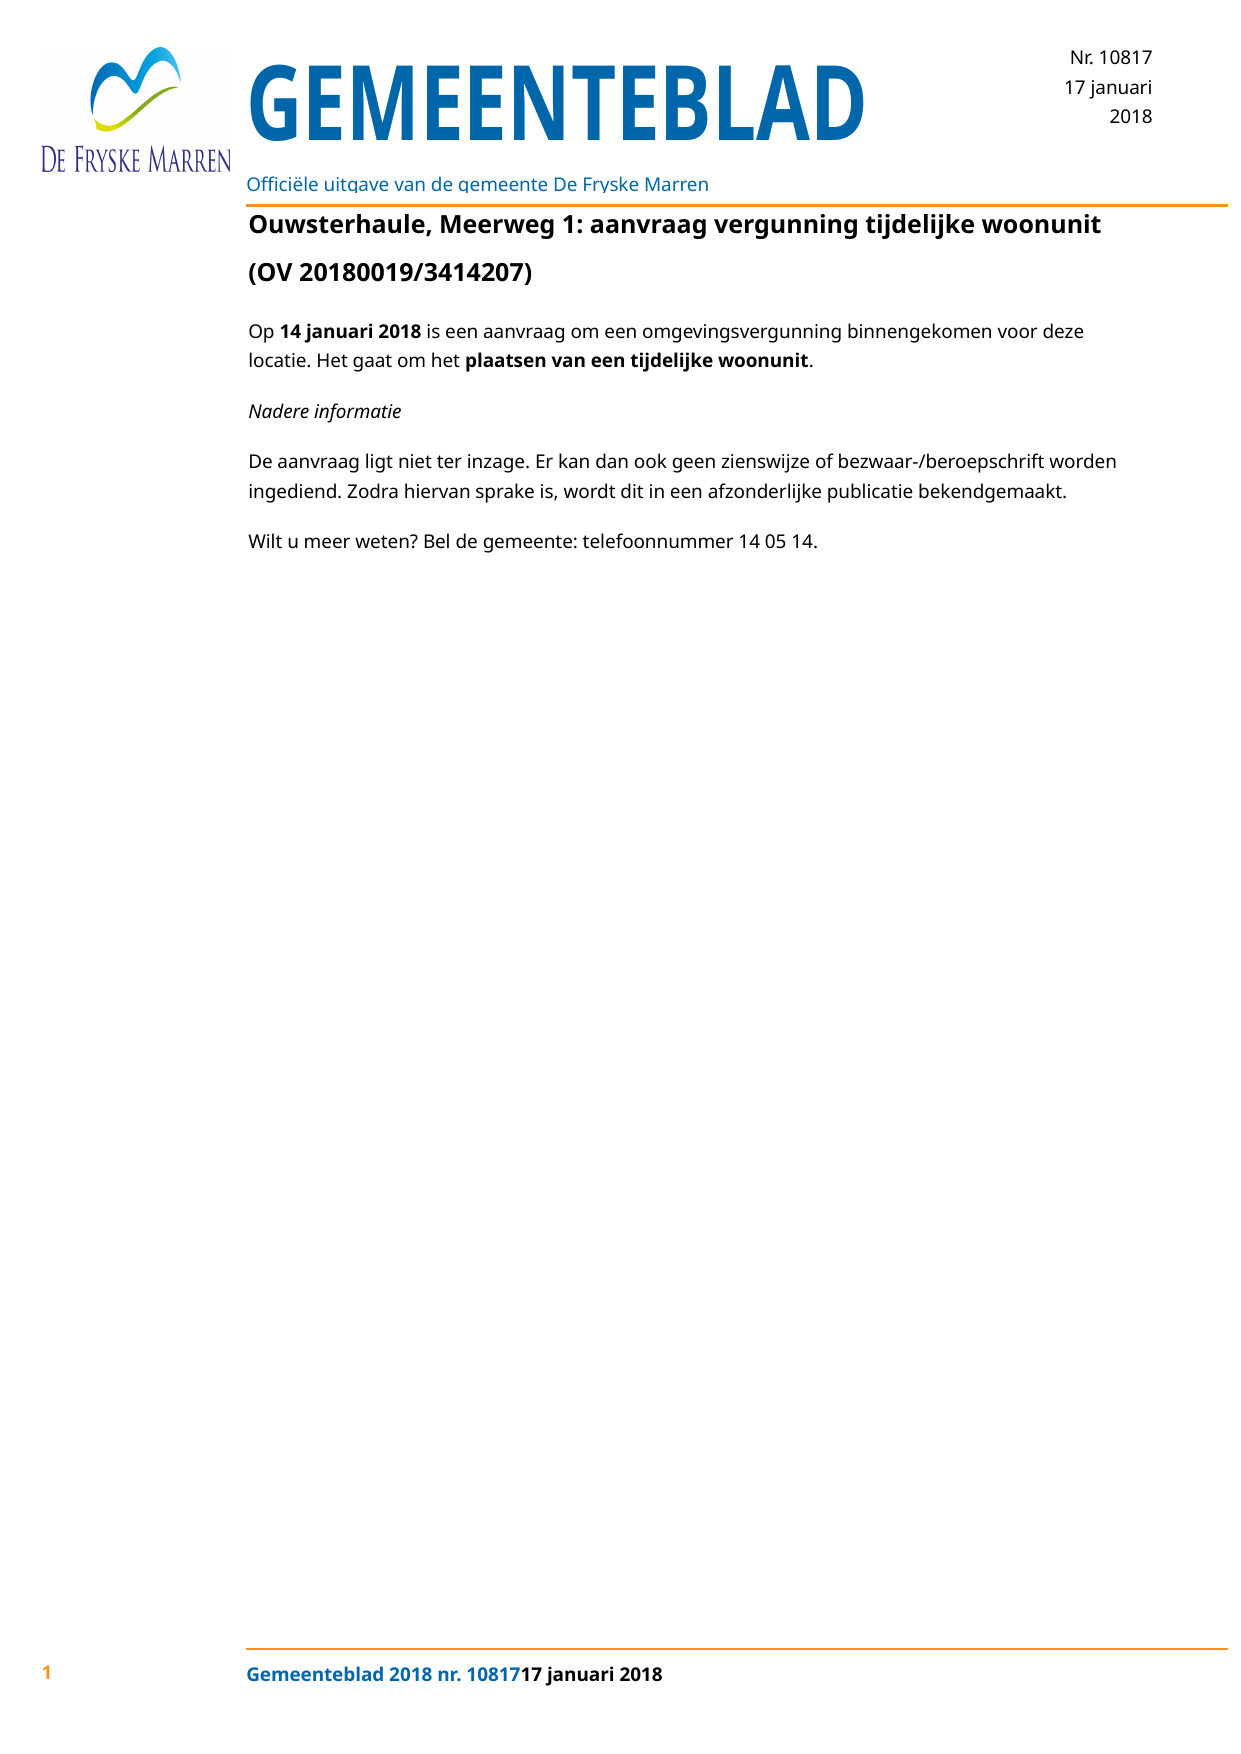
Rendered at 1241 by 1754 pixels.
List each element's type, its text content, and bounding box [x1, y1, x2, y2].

picture [41, 47, 231, 172]
text Wilt u meer weten? Bel de gemeente: telefoonnummer 14 05 14. [248, 528, 1152, 554]
text De aanvraag ligt niet ter inzage. Er kan dan ook geen zienswijze of bezwaar-/beroepschrift worden ingediend. Zodra hiervan sprake is, wordt dit in een afzonderlijke publicatie bekendgemaakt. [248, 448, 1152, 504]
text Ouwsterhaule, Meerweg 1: aanvraag vergunning tijdelijke woonunit (OV 20180019/3414207) [248, 207, 1152, 288]
text Nadere informatie [248, 398, 1152, 424]
text Op 14 januari 2018 is een aanvraag om een omgevingsvergunning binnengekomen voor deze locatie. Het gaat om het plaatsen van een tijdelijke woonunit. [248, 318, 1152, 373]
